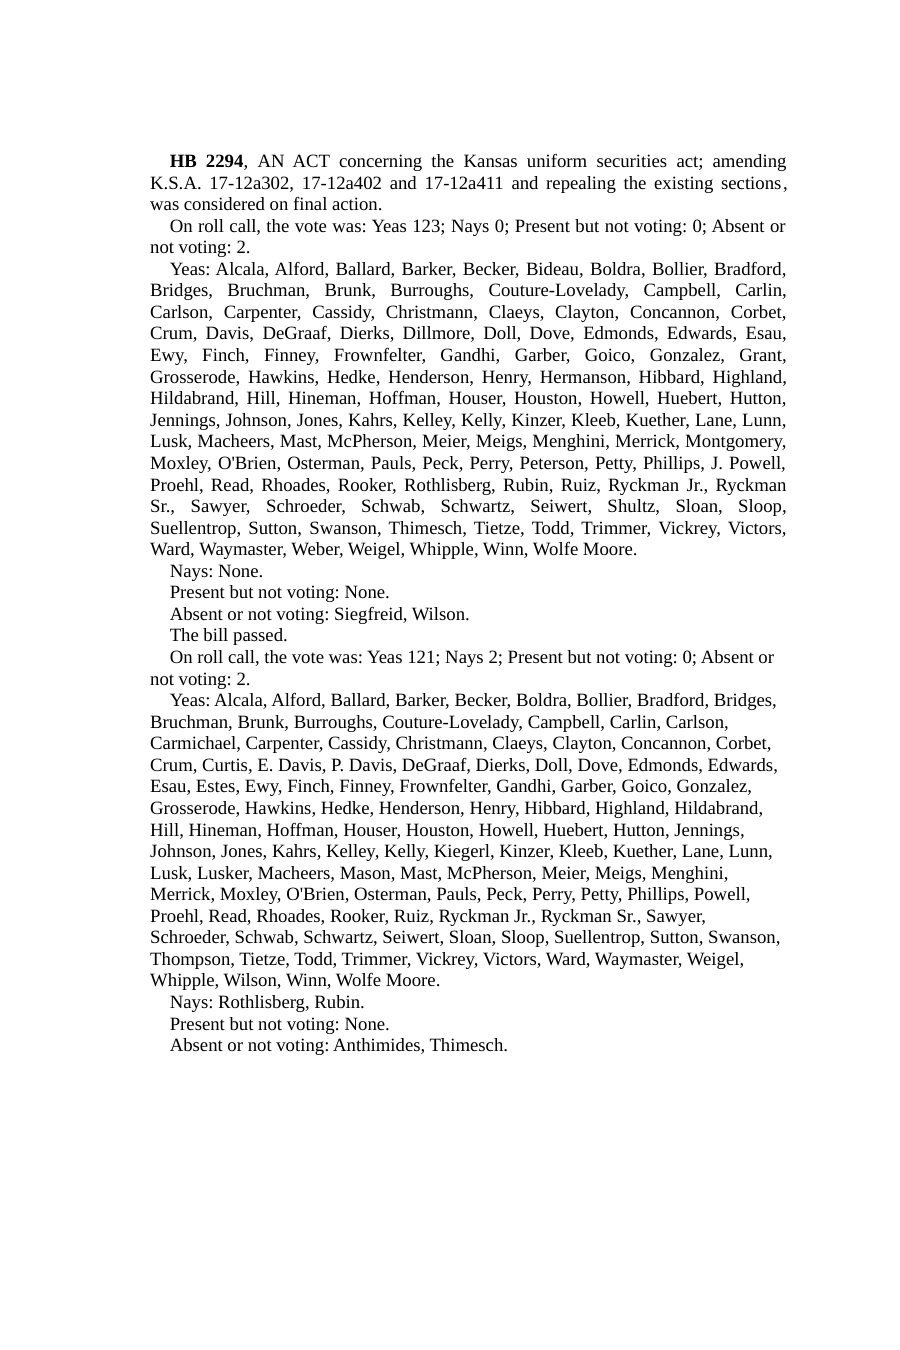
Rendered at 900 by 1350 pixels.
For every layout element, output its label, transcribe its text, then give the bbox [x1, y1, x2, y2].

text Absent or not voting: Anthimides, Thimesch. [150, 1034, 787, 1056]
text Present but not voting: None. [150, 581, 787, 603]
text Yeas: Alcala, Alford, Ballard, Barker, Becker, Boldra, Bollier, Bradford, Bridges, Bruchman, Brunk, Burroughs, Couture-Lovelady, Campbell, Carlin, Carlson, Carmichael, Carpenter, Cassidy, Christmann, Claeys, Clayton, Concannon, Corbet, Crum, Curtis, E. Davis, P. Davis, DeGraaf, Dierks, Doll, Dove, Edmonds, Edwards, Esau, Estes, Ewy, Finch, Finney, Frownfelter, Gandhi, Garber, Goico, Gonzalez, Grosserode, Hawkins, Hedke, Henderson, Henry, Hibbard, Highland, Hildabrand, Hill, Hineman, Hoffman, Houser, Houston, Howell, Huebert, Hutton, Jennings, Johnson, Jones, Kahrs, Kelley, Kelly, Kiegerl, Kinzer, Kleeb, Kuether, Lane, Lunn, Lusk, Lusker, Macheers, Mason, Mast, McPherson, Meier, Meigs, Menghini, Merrick, Moxley, O'Brien, Osterman, Pauls, Peck, Perry, Petty, Phillips, Powell, Proehl, Read, Rhoades, Rooker, Ruiz, Ryckman Jr., Ryckman Sr., Sawyer, Schroeder, Schwab, Schwartz, Seiwert, Sloan, Sloop, Suellentrop, Sutton, Swanson, Thompson, Tietze, Todd, Trimmer, Vickrey, Victors, Ward, Waymaster, Weigel, Whipple, Wilson, Winn, Wolfe Moore. [150, 689, 787, 991]
text On roll call, the vote was: Yeas 121; Nays 2; Present but not voting: 0; Absent or not voting: 2. [150, 646, 787, 689]
text HB 2294, AN ACT concerning the Kansas uniform securities act; amending K.S.A. 17-12a302, 17-12a402 and 17-12a411 and repealing the existing sections, was considered on final action. [150, 150, 787, 215]
text Yeas: Alcala, Alford, Ballard, Barker, Becker, Bideau, Boldra, Bollier, Bradford, Bridges, Bruchman, Brunk, Burroughs, Couture-Lovelady, Campbell, Carlin, Carlson, Carpenter, Cassidy, Christmann, Claeys, Clayton, Concannon, Corbet, Crum, Davis, DeGraaf, Dierks, Dillmore, Doll, Dove, Edmonds, Edwards, Esau, Ewy, Finch, Finney, Frownfelter, Gandhi, Garber, Goico, Gonzalez, Grant, Grosserode, Hawkins, Hedke, Henderson, Henry, Hermanson, Hibbard, Highland, Hildabrand, Hill, Hineman, Hoffman, Houser, Houston, Howell, Huebert, Hutton, Jennings, Johnson, Jones, Kahrs, Kelley, Kelly, Kinzer, Kleeb, Kuether, Lane, Lunn, Lusk, Macheers, Mast, McPherson, Meier, Meigs, Menghini, Merrick, Montgomery, Moxley, O'Brien, Osterman, Pauls, Peck, Perry, Peterson, Petty, Phillips, J. Powell, Proehl, Read, Rhoades, Rooker, Rothlisberg, Rubin, Ruiz, Ryckman Jr., Ryckman Sr., Sawyer, Schroeder, Schwab, Schwartz, Seiwert, Shultz, Sloan, Sloop, Suellentrop, Sutton, Swanson, Thimesch, Tietze, Todd, Trimmer, Vickrey, Victors, Ward, Waymaster, Weber, Weigel, Whipple, Winn, Wolfe Moore. [150, 258, 787, 560]
text Present but not voting: None. [150, 1012, 787, 1034]
text Nays: Rothlisberg, Rubin. [150, 991, 787, 1012]
text The bill passed. [150, 624, 787, 646]
text Nays: None. [150, 560, 787, 581]
text On roll call, the vote was: Yeas 123; Nays 0; Present but not voting: 0; Absent or not voting: 2. [150, 215, 787, 258]
text Absent or not voting: Siegfreid, Wilson. [150, 603, 787, 624]
